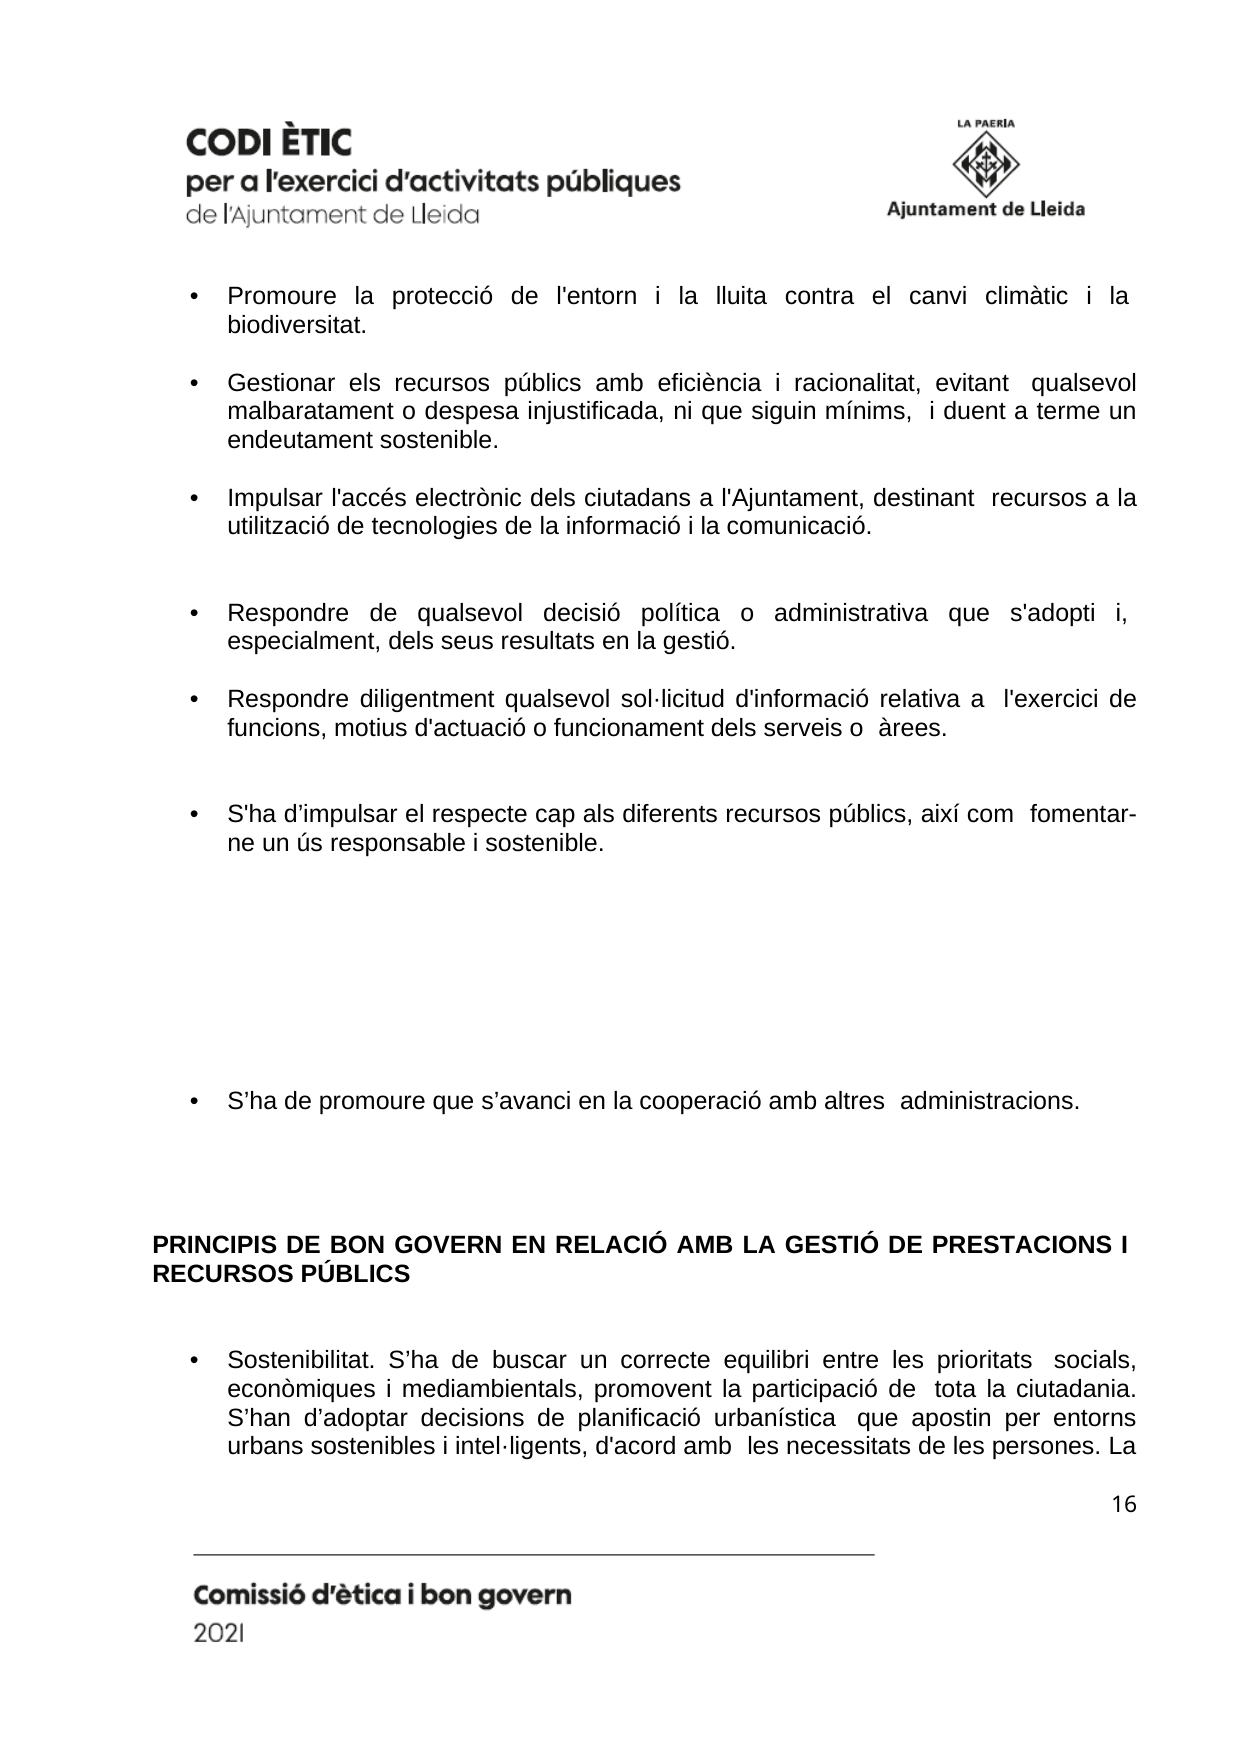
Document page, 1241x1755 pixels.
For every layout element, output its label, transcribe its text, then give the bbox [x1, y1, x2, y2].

list Gestionar els recursos públics amb eficiència i racionalitat, evitant qualsevol malbaratament o despesa injustificada, ni que siguin mínims, i duent a terme un endeutament sostenible. [189, 368, 1137, 454]
list Sostenibilitat. S’ha de buscar un correcte equilibri entre les prioritats socials, econòmiques i mediambientals, promovent la participació de tota la ciutadania. S’han d’adoptar decisions de planificació urbanística que apostin per entorns urbans sostenibles i intel·ligents, d'acord amb les necessitats de les persones. La [189, 1345, 1137, 1460]
list Impulsar l'accés electrònic dels ciutadans a l'Ajuntament, destinant recursos a la utilització de tecnologies de la informació i la comunicació. [189, 483, 1137, 540]
list Promoure la protecció de l'entorn i la lluita contra el canvi climàtic i la biodiversitat. [189, 281, 1137, 339]
text PRINCIPIS DE BON GOVERN EN RELACIÓ AMB LA GESTIÓ DE PRESTACIONS I RECURSOS PÚBLICS [152, 1230, 1137, 1288]
list S’ha de promoure que s’avanci en la cooperació amb altres administracions. [189, 1086, 1137, 1115]
list Respondre de qualsevol decisió política o administrativa que s'adopti i, especialment, dels seus resultats en la gestió. [189, 598, 1137, 655]
list S'ha d’impulsar el respecte cap als diferents recursos públics, així com fomentar-ne un ús responsable i sostenible. [189, 799, 1137, 856]
list Respondre diligentment qualsevol sol·licitud d'informació relativa a l'exercici de funcions, motius d'actuació o funcionament dels serveis o àrees. [189, 684, 1137, 741]
